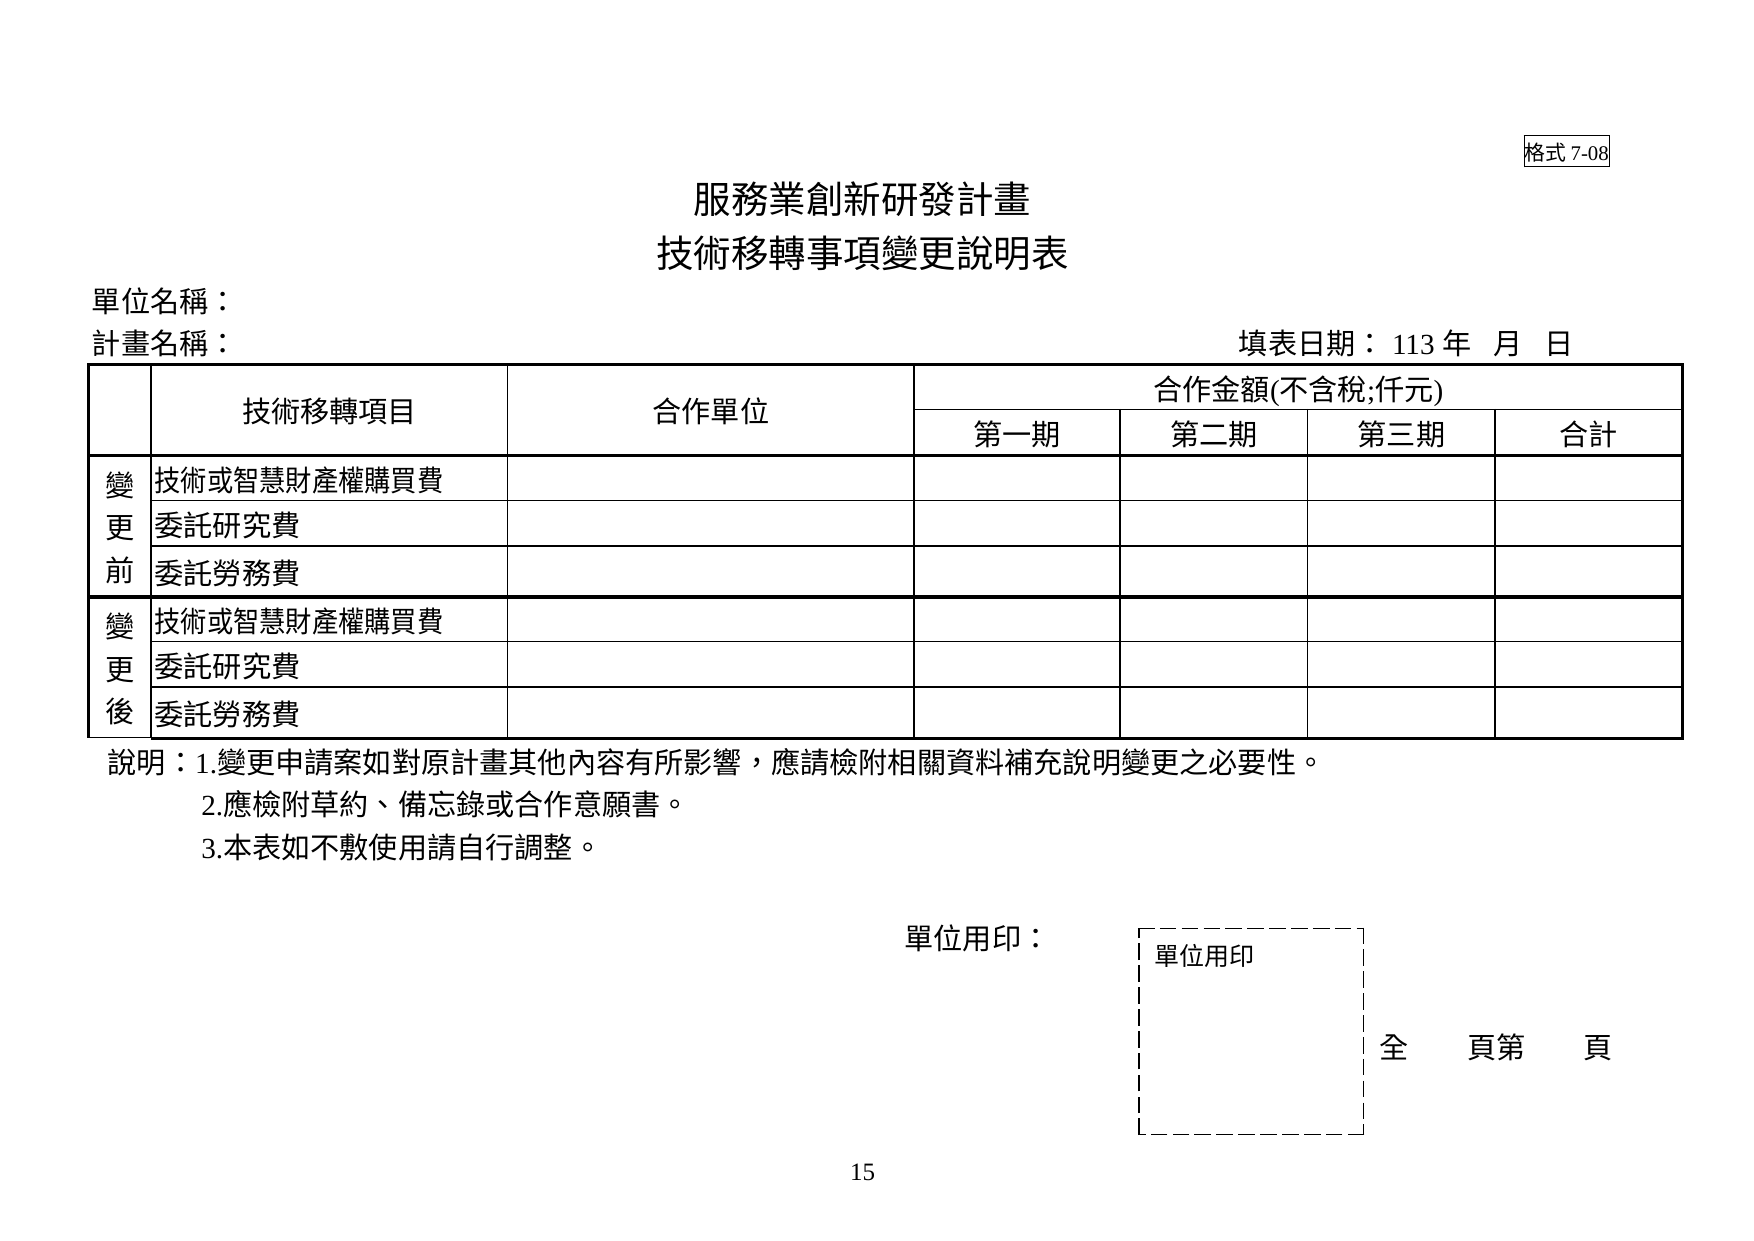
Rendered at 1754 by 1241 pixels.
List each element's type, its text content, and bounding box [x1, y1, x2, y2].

table_cell [1308, 642, 1494, 686]
table_cell 第一期 [915, 410, 1119, 454]
table_cell [1496, 457, 1681, 499]
table_cell 委託研究費 [152, 642, 507, 686]
table_cell [1308, 547, 1494, 595]
table_cell [915, 501, 1119, 545]
table_cell [508, 642, 913, 686]
table_header 合作單位 [508, 366, 913, 454]
table_cell 技術或智慧財產權購買費 [152, 599, 507, 641]
text 服務業創新研發計畫 [89, 170, 1636, 224]
text 2.應檢附草約、備忘錄或合作意願書。 [89, 782, 1636, 824]
table_cell [1121, 457, 1307, 499]
table_cell [508, 457, 913, 499]
text 格式7-08 [89, 133, 1609, 170]
table_header 技術移轉項目 [152, 366, 507, 454]
table_header [90, 366, 150, 454]
table_cell 第二期 [1121, 410, 1307, 454]
table_cell [508, 501, 913, 545]
text 說明：1.變更申請案如對原計畫其他內容有所影響，應請檢附相關資料補充說明變更之必要性。 [107, 740, 1636, 782]
text 單位用印 [1154, 937, 1348, 973]
table_cell [508, 688, 913, 737]
table_cell [915, 688, 1119, 737]
text 單位用印： [139, 904, 1050, 958]
table_cell [1496, 599, 1681, 641]
text 全 頁第 頁 [1364, 1012, 1613, 1067]
table_cell [1121, 501, 1307, 545]
table_cell [1308, 688, 1494, 737]
text 3.本表如不敷使用請自行調整。 [89, 824, 1636, 867]
table_cell [1496, 688, 1681, 737]
table_cell [1496, 642, 1681, 686]
table_cell 變更後 [90, 599, 150, 737]
table_cell 第三期 [1308, 410, 1494, 454]
table_cell [915, 599, 1119, 641]
table_cell 合計 [1496, 410, 1681, 454]
table_cell [1121, 547, 1307, 595]
table_header 合作金額(不含稅;仟元) [915, 366, 1681, 409]
table_cell [508, 547, 913, 595]
table_cell [508, 599, 913, 641]
table_cell 委託研究費 [152, 501, 507, 545]
table_cell [1496, 547, 1681, 595]
text [139, 1012, 1138, 1067]
table_cell [1121, 599, 1307, 641]
table_cell 變更前 [90, 457, 150, 595]
table_cell [1121, 688, 1307, 737]
text 單位名稱： [92, 279, 1636, 321]
table_cell [1308, 501, 1494, 545]
table_cell [1121, 642, 1307, 686]
table_cell [915, 642, 1119, 686]
table_cell [915, 547, 1119, 595]
table_cell [915, 457, 1119, 499]
text 計畫名稱： 填表日期： 113 年 月 日 [92, 321, 1636, 363]
table_cell 委託勞務費 [152, 547, 507, 595]
table_cell 技術或智慧財產權購買費 [152, 457, 507, 499]
text 技術移轉事項變更說明表 [89, 224, 1636, 279]
table_cell [1308, 457, 1494, 499]
table_cell [1308, 599, 1494, 641]
table_cell [1496, 501, 1681, 545]
table_cell 委託勞務費 [152, 688, 507, 737]
